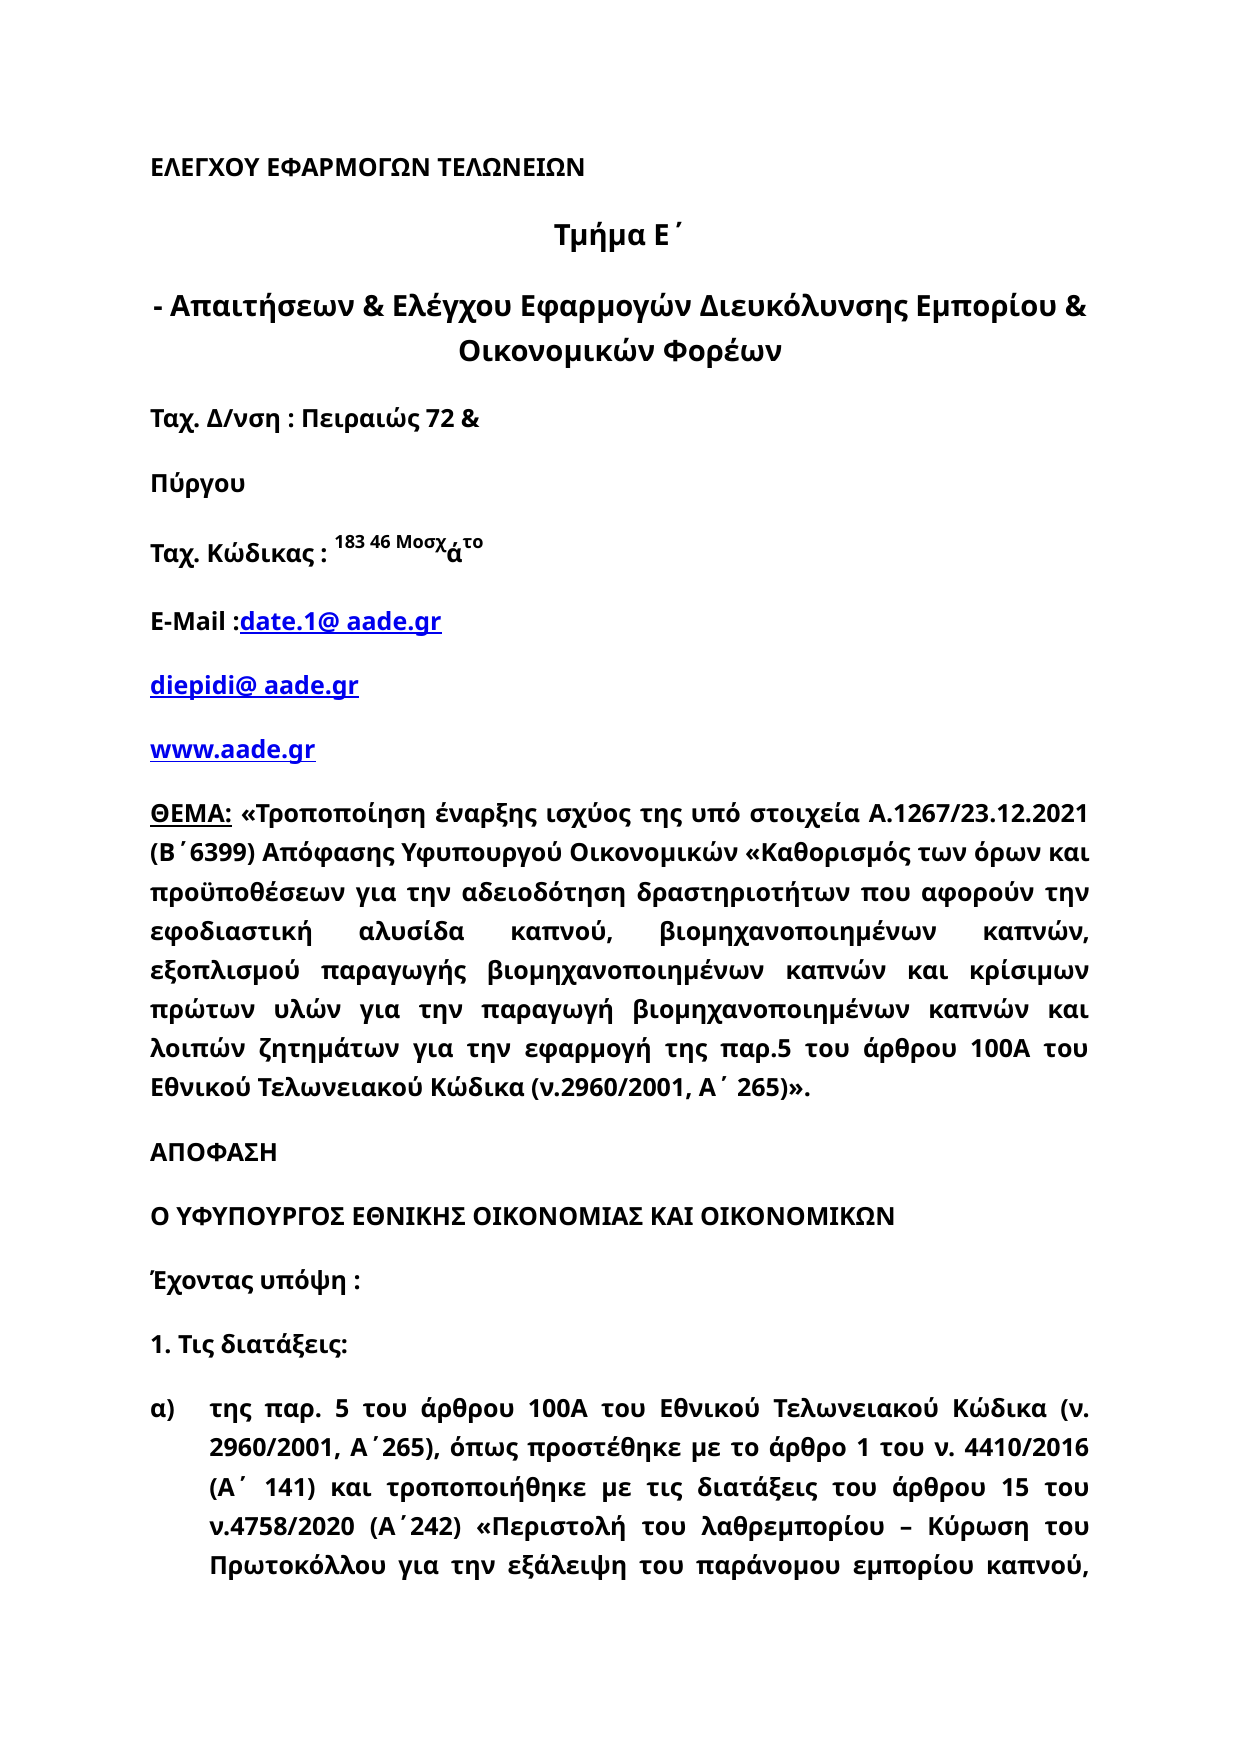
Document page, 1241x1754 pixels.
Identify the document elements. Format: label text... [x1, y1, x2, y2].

text Πύργου [150, 465, 1090, 499]
text diepidi@ aade.gr [150, 667, 1090, 702]
text ΑΠΟΦΑΣΗ [150, 1134, 1090, 1168]
text 1. Τις διατάξεις: [150, 1327, 1090, 1361]
text Ο ΥΦΥΠΟΥΡΓΟΣ ΕΘΝΙΚΗΣ ΟΙΚΟΝΟΜΙΑΣ ΚΑΙ ΟΙΚΟΝΟΜΙΚΩΝ [150, 1198, 1090, 1232]
subtitle Τμήμα Ε΄ [150, 214, 1090, 254]
text Έχοντας υπόψη : [150, 1262, 1090, 1297]
text Ταχ. Κώδικας : 183 46 Μοσχάτο [150, 529, 1090, 572]
text E-Mail :date.1@ aade.gr [150, 603, 1090, 637]
text ΕΛΕΓΧΟΥ ΕΦΑΡΜΟΓΩΝ ΤΕΛΩΝΕΙΩΝ [150, 150, 1090, 184]
text www.aade.gr [150, 732, 1090, 766]
text ΘΕΜΑ: «Τροποποίηση έναρξης ισχύος της υπό στοιχεία Α.1267/23.12.2021 (Β΄6399) Απόφασης Υφυπουργού Οικονομικών «Καθορισμός των όρων και προϋποθέσεων για την αδειοδότηση δραστηριοτήτων που αφορούν την εφοδιαστική αλυσίδα καπνού, βιομηχανοποιημένων καπνών, εξοπλισμού παραγωγής βιομηχανοποιημένων καπνών και κρίσιμων πρώτων υλών για την παραγωγή βιομηχανοποιημένων καπνών και λοιπών ζητημάτων για την εφαρμογή της παρ.5 του άρθρου 100Α του Εθνικού Τελωνειακού Κώδικα (ν.2960/2001, Α΄ 265)». [150, 796, 1090, 1104]
text Ταχ. Δ/νση : Πειραιώς 72 & [150, 401, 1090, 435]
list α) της παρ. 5 του άρθρου 100Α του Εθνικού Τελωνειακού Κώδικα (ν. 2960/2001, Α΄265), όπως προστέθηκε με το άρθρο 1 του ν. 4410/2016 (Α΄ 141) και τροποποιήθηκε με τις διατάξεις του άρθρου 15 του ν.4758/2020 (Α΄242) «Περιστολή του λαθρεμπορίου – Κύρωση του Πρωτοκόλλου για την εξάλειψη του παράνομου εμπορίου καπνού, [150, 1391, 1090, 1582]
subtitle - Απαιτήσεων & Ελέγχου Εφαρμογών Διευκόλυνσης Εμπορίου & Οικονομικών Φορέων [150, 285, 1090, 370]
